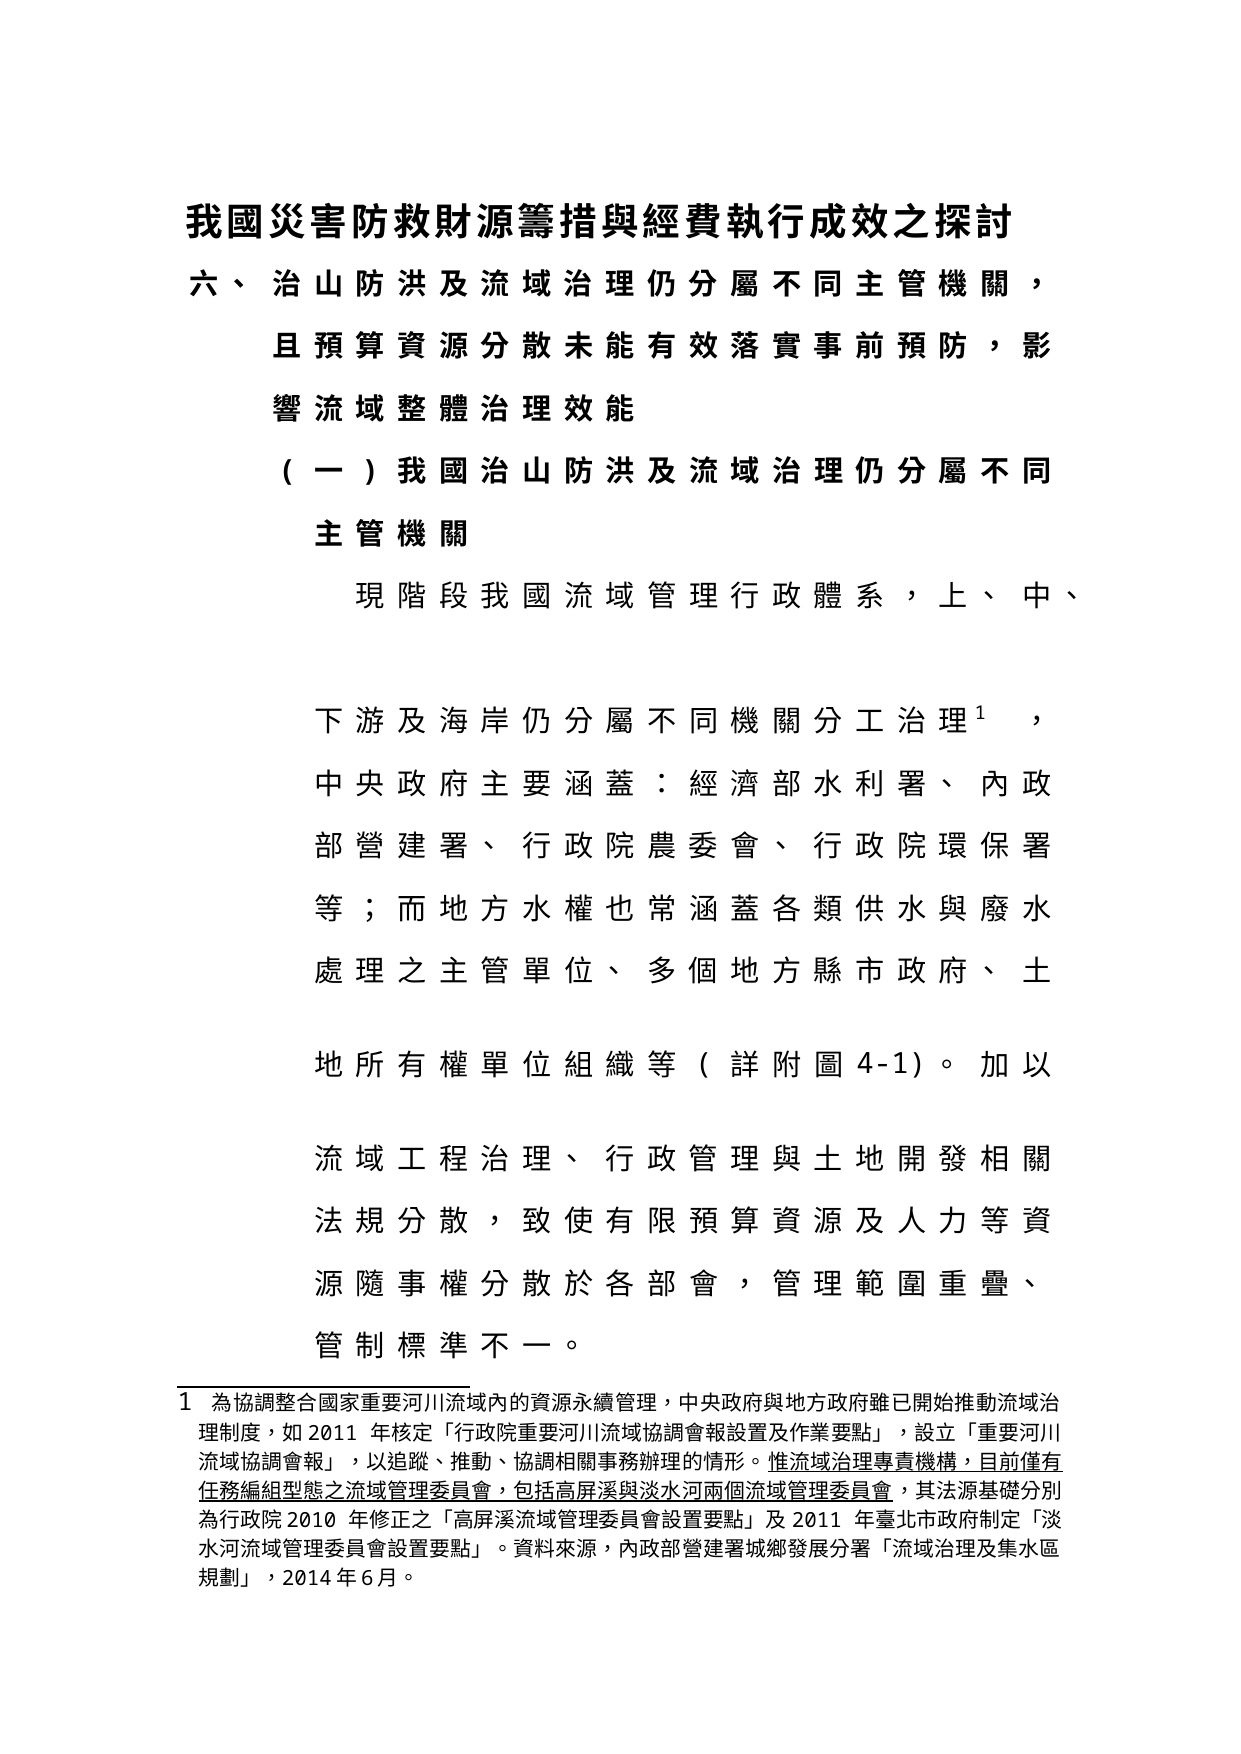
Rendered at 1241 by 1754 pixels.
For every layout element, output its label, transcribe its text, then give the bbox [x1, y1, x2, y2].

text 現階段我國流域管理行政體系，上、中、下游及海岸仍分屬不同機關分工治理，中央政府主要涵蓋：經濟部水利署、內政部營建署、行政院農委會、行政院環保署等；而地方水權也常涵蓋各類供水與廢水處理之主管單位、多個地方縣市政府、土地所有權單位組織等(詳附圖4-1)。加以流域工程治理、行政管理與土地開發相關法規分散，致使有限預算資源及人力等資源隨事權分散於各部會，管理範圍重疊、管制標準不一。 [271, 552, 1058, 1365]
text 我國災害防救財源籌措與經費執行成效之探討 [177, 177, 1054, 240]
text (一)我國治山防洪及流域治理仍分屬不同主管機關 [242, 427, 1058, 552]
text 為協調整合國家重要河川流域內的資源永續管理，中央政府與地方政府雖已開始推動流域治理制度，如2011 年核定「行政院重要河川流域協調會報設置及作業要點」，設立「重要河川流域協調會報」，以追蹤、推動、協調相關事務辦理的情形。惟流域治理專責機構，目前僅有任務編組型態之流域管理委員會，包括高屏溪與淡水河兩個流域管理委員會，其法源基礎分別為行政院2010 年修正之「高屏溪流域管理委員會設置要點」及2011 年臺北市政府制定「淡水河流域管理委員會設置要點」。資料來源，內政部營建署城鄉發展分署「流域治理及集水區規劃」，2014年6月。 [177, 1387, 1063, 1592]
text 六、治山防洪及流域治理仍分屬不同主管機關，且預算資源分散未能有效落實事前預防，影響流域整體治理效能 [183, 240, 1058, 427]
